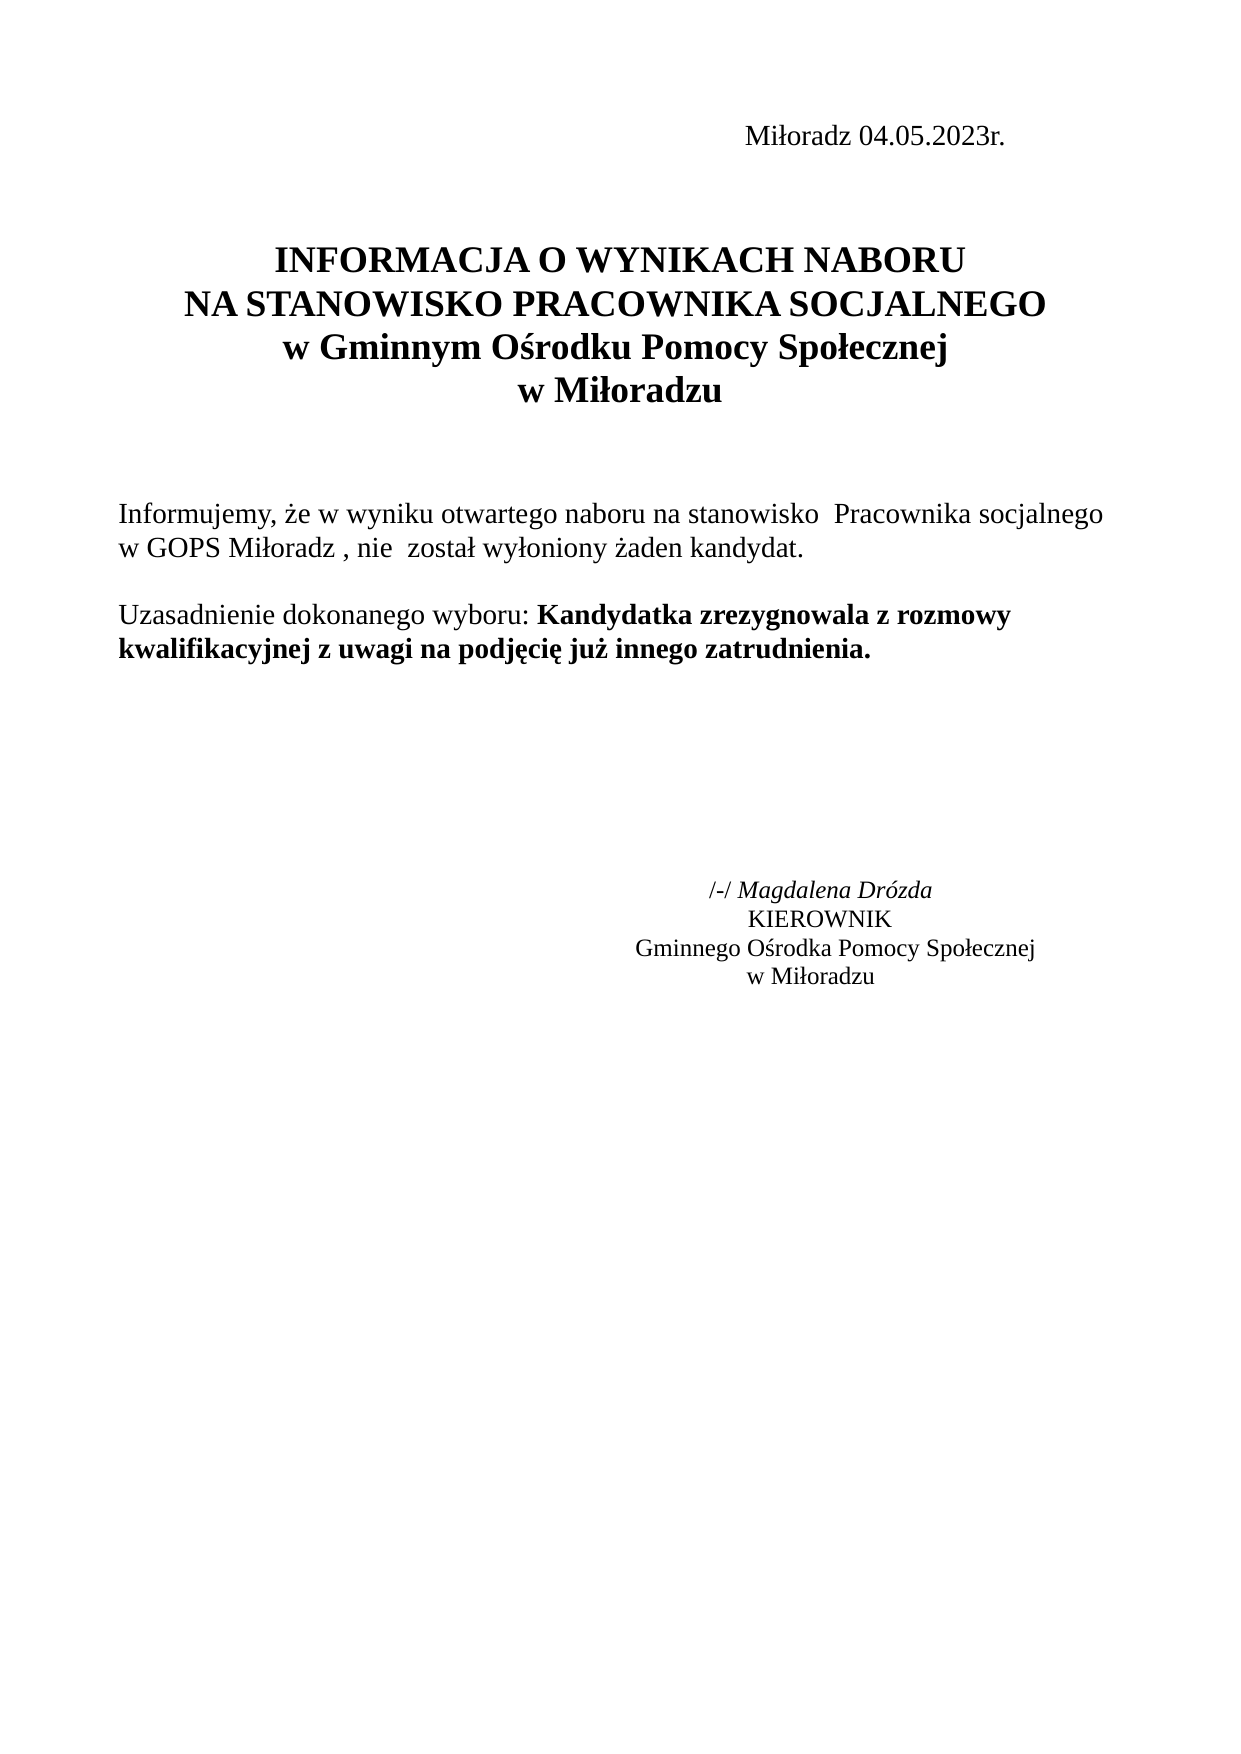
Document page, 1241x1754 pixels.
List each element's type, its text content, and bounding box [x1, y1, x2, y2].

text /-/ Magdalena Drózda [118, 875, 1122, 904]
text Miłoradz 04.05.2023r. [118, 118, 1122, 152]
text Gminnego Ośrodka Pomocy Społecznej [118, 933, 1122, 961]
text Uzasadnienie dokonanego wyboru: Kandydatka zrezygnowala z rozmowy kwalifikacyjnej z uwagi na podjęcię już innego zatrudnienia. [118, 597, 1122, 664]
text Informujemy, że w wyniku otwartego naboru na stanowisko Pracownika socjalnego w GOPS Miłoradz , nie został wyłoniony żaden kandydat. [118, 497, 1122, 564]
text KIEROWNIK [118, 904, 1122, 933]
text w Gminnym Ośrodku Pomocy Społecznej [118, 324, 1122, 367]
text w Miłoradzu [118, 367, 1122, 410]
text INFORMACJA O WYNIKACH NABORU [118, 238, 1122, 281]
text w Miłoradzu [118, 961, 1122, 990]
text NA STANOWISKO PRACOWNIKA SOCJALNEGO [118, 281, 1122, 324]
